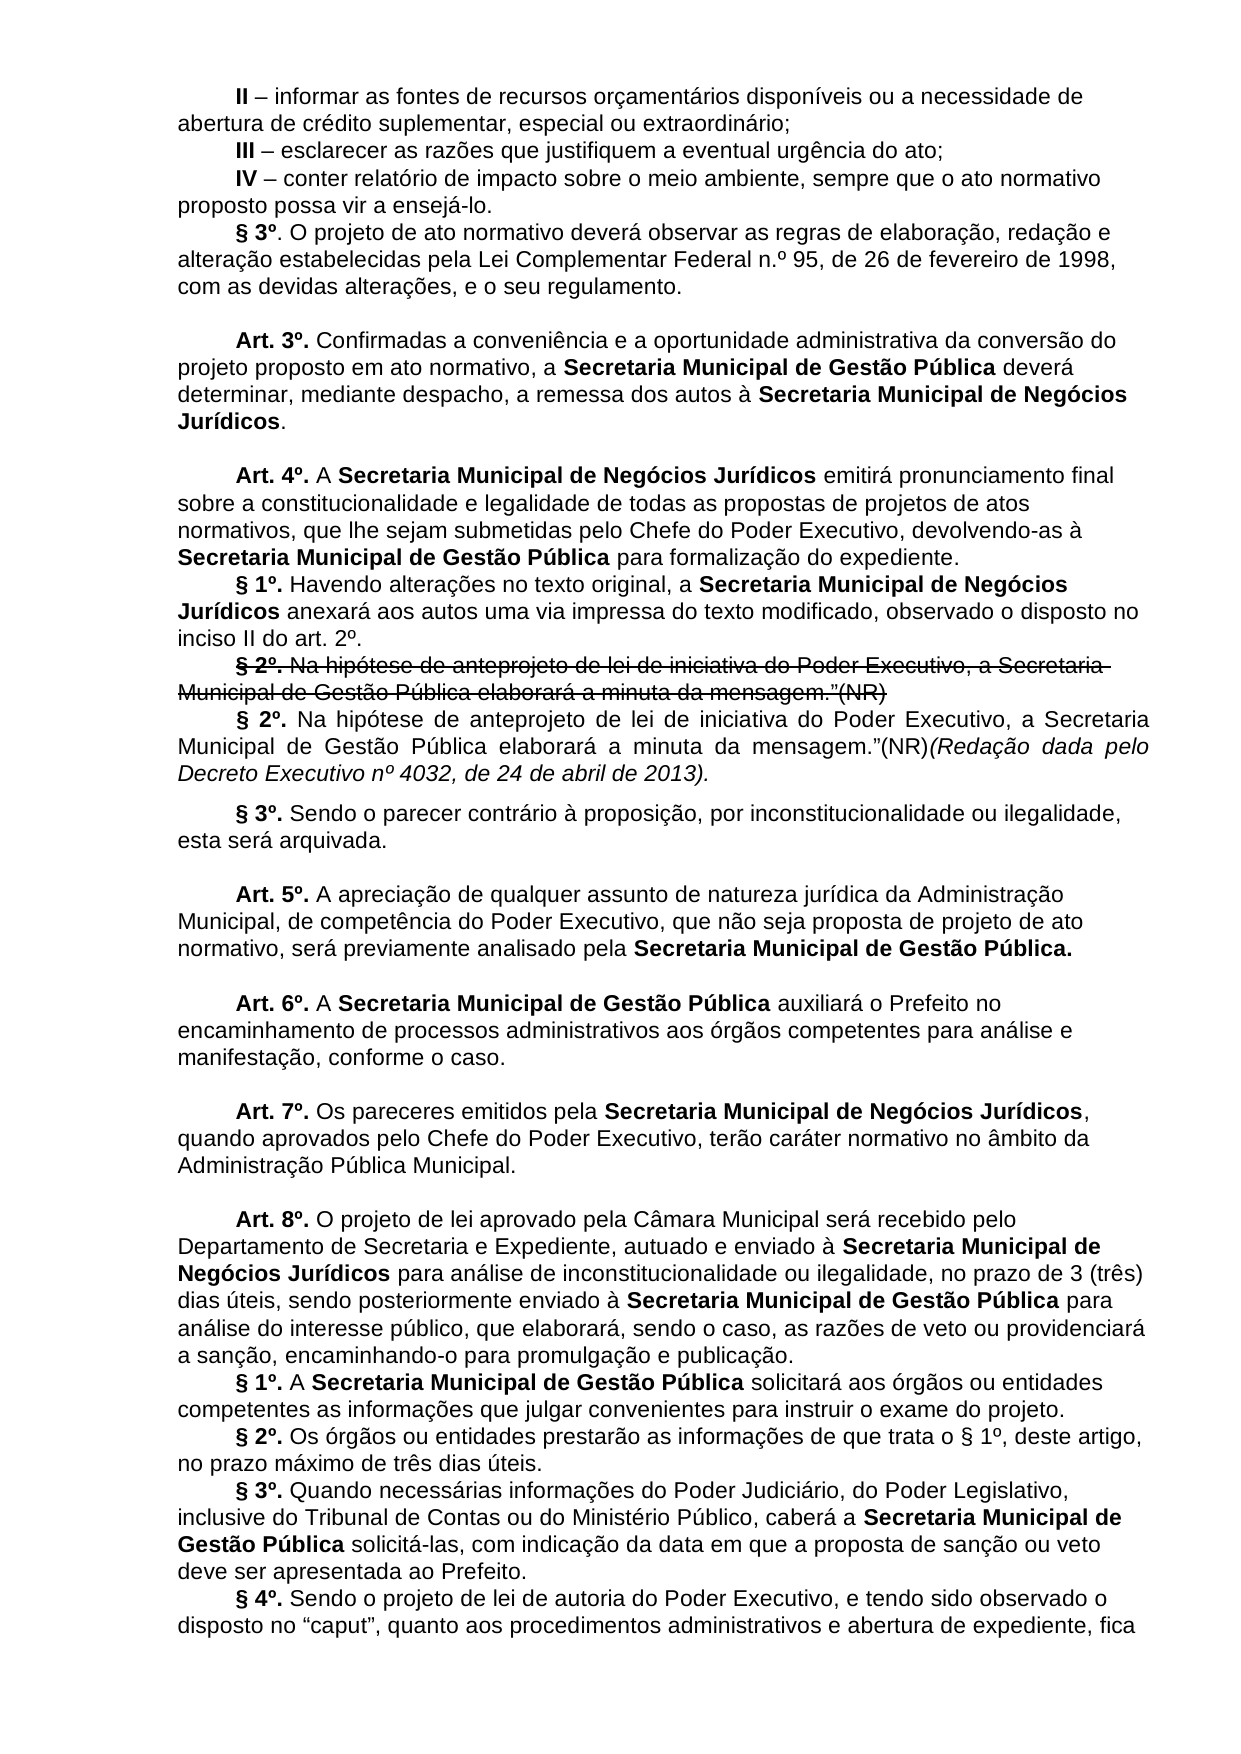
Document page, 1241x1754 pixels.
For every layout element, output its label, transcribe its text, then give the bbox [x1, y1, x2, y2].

text § 2º. Na hipótese de anteprojeto de lei de iniciativa do Poder Executivo, a Secretaria Municipal de Gestão Pública elaborará a minuta da mensagem.”(NR)(Redação dada pelo Decreto Executivo nº 4032, de 24 de abril de 2013). [177, 706, 1152, 787]
text Art. 7º. Os pareceres emitidos pela Secretaria Municipal de Negócios Jurídicos, quando aprovados pelo Chefe do Poder Executivo, terão caráter normativo no âmbito da Administração Pública Municipal. [177, 1097, 1152, 1178]
text § 3º. O projeto de ato normativo deverá observar as regras de elaboração, redação e alteração estabelecidas pela Lei Complementar Federal n.º 95, de 26 de fevereiro de 1998, com as devidas alterações, e o seu regulamento. [177, 218, 1152, 299]
text § 3º. Quando necessárias informações do Poder Judiciário, do Poder Legislativo, inclusive do Tribunal de Contas ou do Ministério Público, caberá a Secretaria Municipal de Gestão Pública solicitá-las, com indicação da data em que a proposta de sanção ou veto deve ser apresentada ao Prefeito. [177, 1476, 1152, 1585]
text III – esclarecer as razões que justifiquem a eventual urgência do ato; [177, 137, 1152, 164]
text Art. 8º. O projeto de lei aprovado pela Câmara Municipal será recebido pelo Departamento de Secretaria e Expediente, autuado e enviado à Secretaria Municipal de Negócios Jurídicos para análise de inconstitucionalidade ou ilegalidade, no prazo de 3 (três) dias úteis, sendo posteriormente enviado à Secretaria Municipal de Gestão Pública para análise do interesse público, que elaborará, sendo o caso, as razões de veto ou providenciará a sanção, encaminhando-o para promulgação e publicação. [177, 1206, 1152, 1368]
text § 4º. Sendo o projeto de lei de autoria do Poder Executivo, e tendo sido observado o disposto no “caput”, quanto aos procedimentos administrativos e abertura de expediente, fica [177, 1585, 1152, 1639]
text § 2º. Na hipótese de anteprojeto de lei de iniciativa do Poder Executivo, a Secretaria Municipal de Gestão Pública elaborará a minuta da mensagem.”(NR) [177, 651, 1152, 706]
text Art. 5º. A apreciação de qualquer assunto de natureza jurídica da Administração Municipal, de competência do Poder Executivo, que não seja proposta de projeto de ato normativo, será previamente analisado pela Secretaria Municipal de Gestão Pública. [177, 881, 1152, 962]
text II – informar as fontes de recursos orçamentários disponíveis ou a necessidade de abertura de crédito suplementar, especial ou extraordinário; [177, 83, 1152, 137]
text Art. 3º. Confirmadas a conveniência e a oportunidade administrativa da conversão do projeto proposto em ato normativo, a Secretaria Municipal de Gestão Pública deverá determinar, mediante despacho, a remessa dos autos à Secretaria Municipal de Negócios Jurídicos. [177, 326, 1152, 435]
text IV – conter relatório de impacto sobre o meio ambiente, sempre que o ato normativo proposto possa vir a ensejá-lo. [177, 164, 1152, 218]
text § 3º. Sendo o parecer contrário à proposição, por inconstitucionalidade ou ilegalidade, esta será arquivada. [177, 799, 1152, 853]
text § 2º. Os órgãos ou entidades prestarão as informações de que trata o § 1º, deste artigo, no prazo máximo de três dias úteis. [177, 1422, 1152, 1476]
text § 1º. Havendo alterações no texto original, a Secretaria Municipal de Negócios Jurídicos anexará aos autos uma via impressa do texto modificado, observado o disposto no inciso II do art. 2º. [177, 570, 1152, 651]
text § 1º. A Secretaria Municipal de Gestão Pública solicitará aos órgãos ou entidades competentes as informações que julgar convenientes para instruir o exame do projeto. [177, 1368, 1152, 1422]
text Art. 6º. A Secretaria Municipal de Gestão Pública auxiliará o Prefeito no encaminhamento de processos administrativos aos órgãos competentes para análise e manifestação, conforme o caso. [177, 989, 1152, 1070]
text Art. 4º. A Secretaria Municipal de Negócios Jurídicos emitirá pronunciamento final sobre a constitucionalidade e legalidade de todas as propostas de projetos de atos normativos, que lhe sejam submetidas pelo Chefe do Poder Executivo, devolvendo-as à Secretaria Municipal de Gestão Pública para formalização do expediente. [177, 462, 1152, 570]
